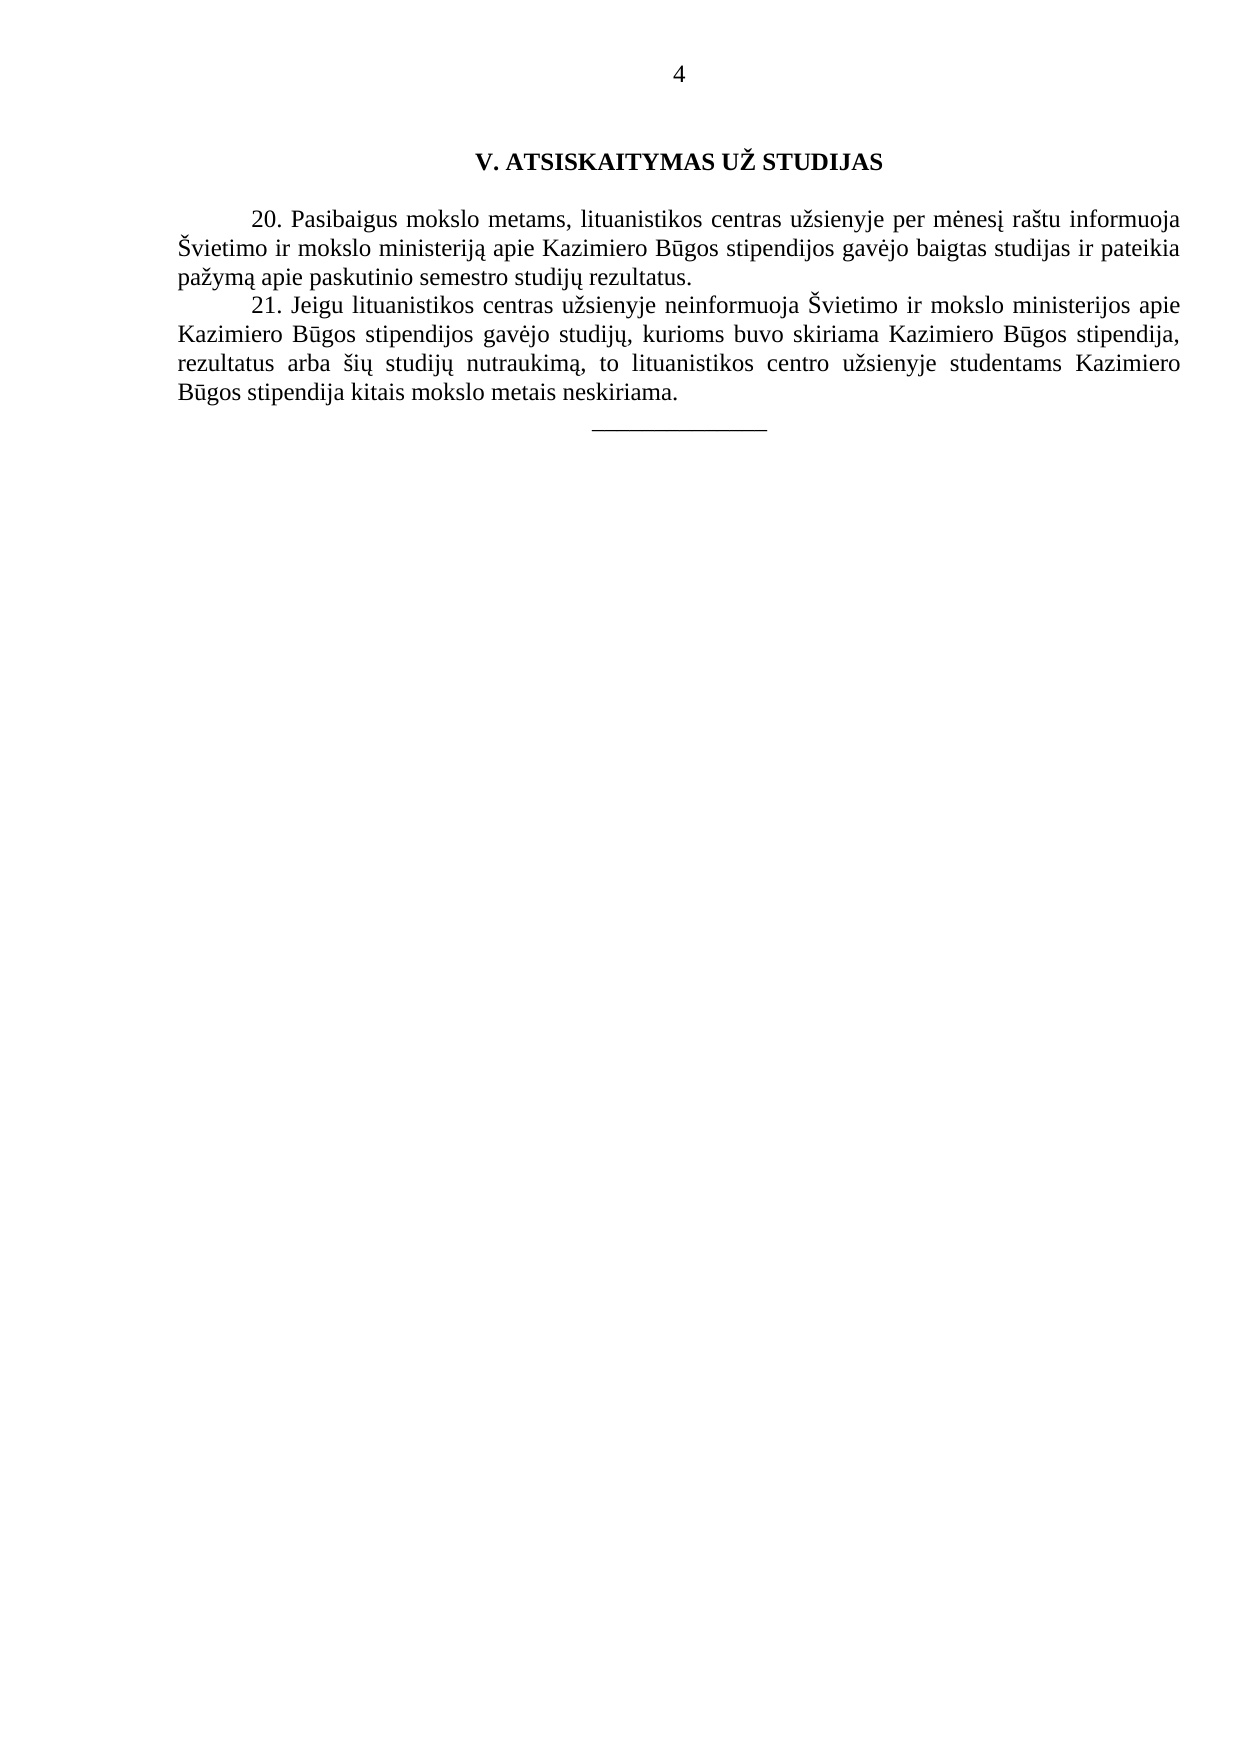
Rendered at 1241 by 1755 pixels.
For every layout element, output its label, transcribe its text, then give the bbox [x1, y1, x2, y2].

text ______________ [177, 406, 1181, 434]
text V. ATSISKAITYMAS UŽ STUDIJAS [177, 147, 1181, 176]
text 20. Pasibaigus mokslo metams, lituanistikos centras užsienyje per mėnesį raštu informuoja Švietimo ir mokslo ministeriją apie Kazimiero Būgos stipendijos gavėjo baigtas studijas ir pateikia pažymą apie paskutinio semestro studijų rezultatus. [177, 204, 1181, 291]
text 21. Jeigu lituanistikos centras užsienyje neinformuoja Švietimo ir mokslo ministerijos apie Kazimiero Būgos stipendijos gavėjo studijų, kurioms buvo skiriama Kazimiero Būgos stipendija, rezultatus arba šių studijų nutraukimą, to lituanistikos centro užsienyje studentams Kazimiero Būgos stipendija kitais mokslo metais neskiriama. [177, 291, 1181, 406]
